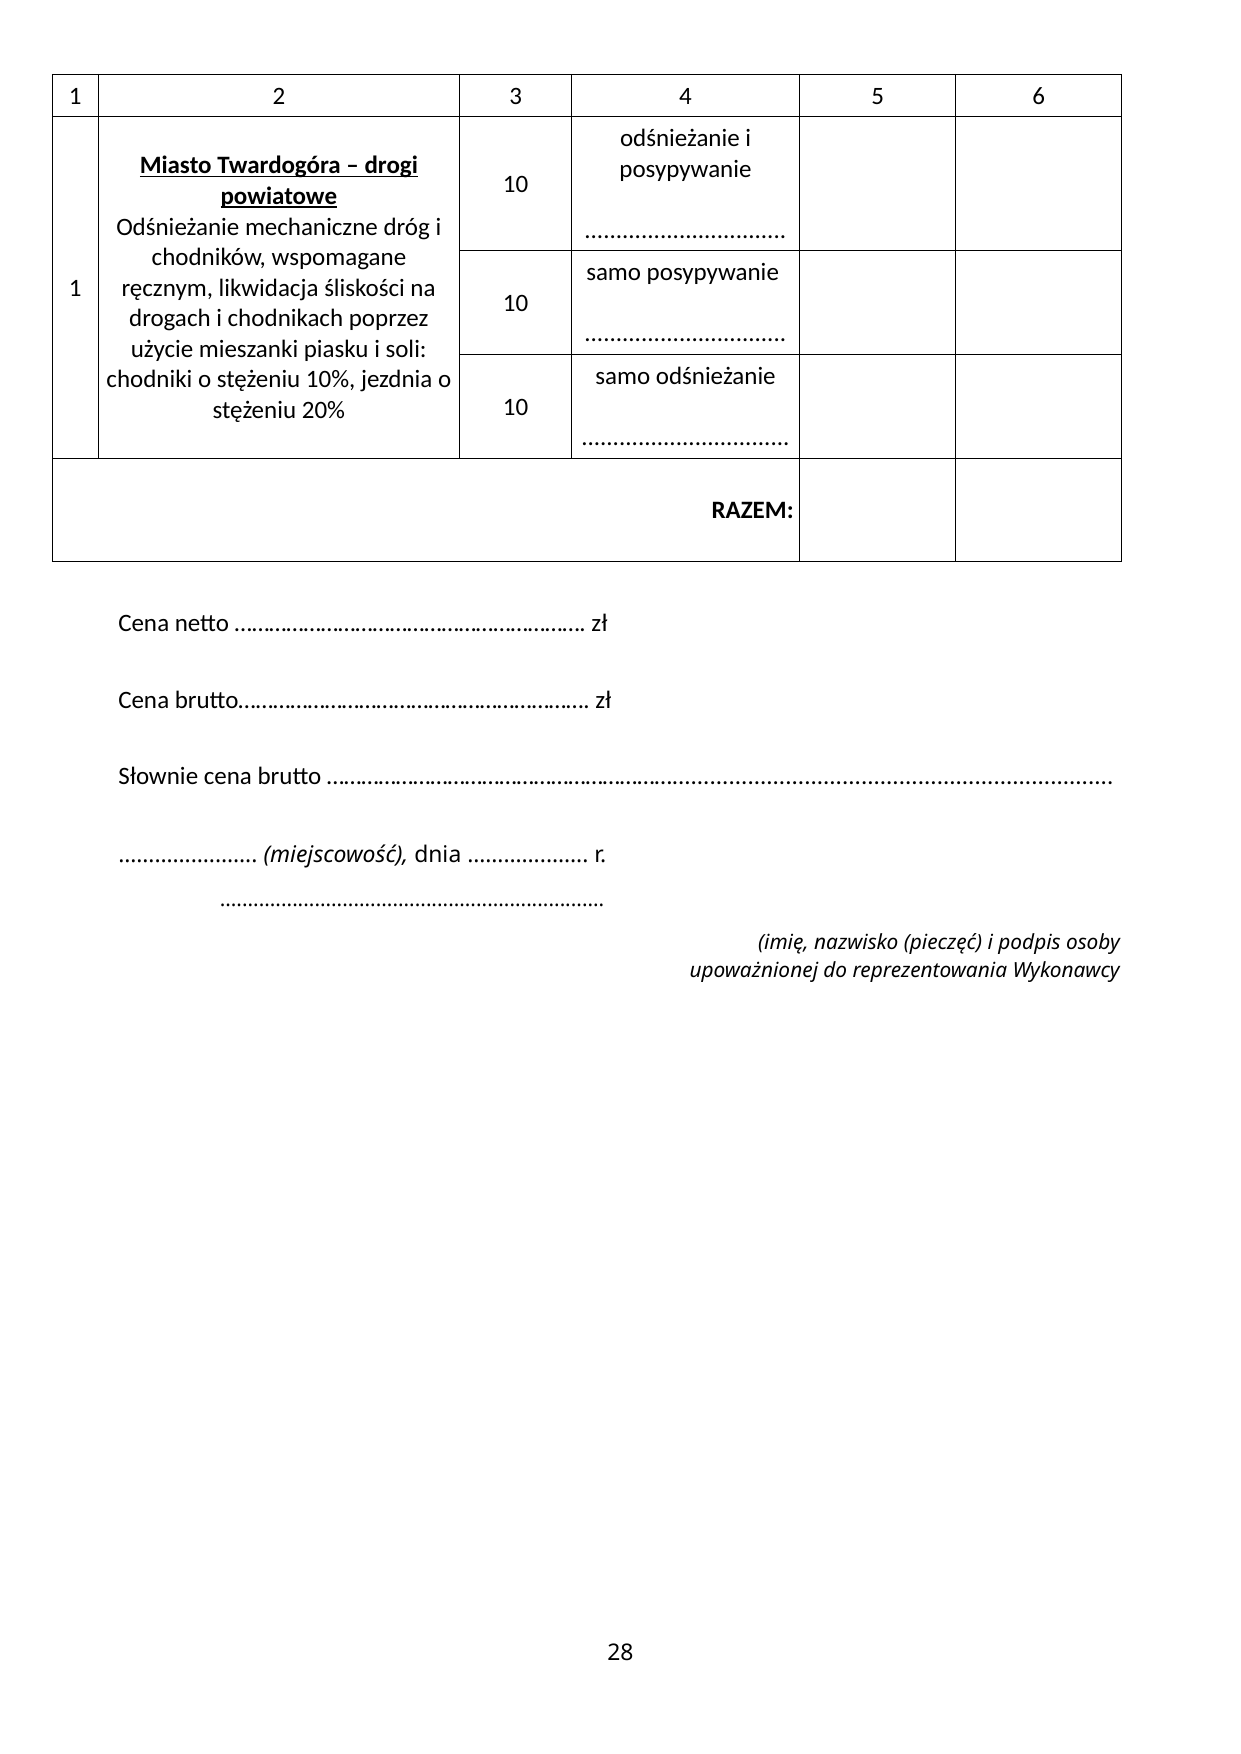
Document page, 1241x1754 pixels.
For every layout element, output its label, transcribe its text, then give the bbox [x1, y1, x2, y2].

text upoważnionej do reprezentowania Wykonawcy [118, 956, 1122, 984]
table_cell odśnieżanie i posypywanie ................................ [572, 117, 799, 250]
table_cell 5 [800, 75, 955, 116]
text Cena brutto……………………………………………………. zł [118, 684, 1122, 714]
table_cell [800, 117, 955, 250]
table_cell samo odśnieżanie ................................. [572, 355, 799, 457]
table_cell Miasto Twardogóra – drogi powiatowe Odśnieżanie mechaniczne dróg i chodników, wspomagane ręcznym, likwidacja śliskości na drogach i chodnikach poprzez użycie mieszanki piasku i soli: chodniki o stężeniu 10%, jezdnia o stężeniu 20% [99, 117, 459, 457]
text Słownie cena brutto ……………………………………………………...................................................................... [118, 760, 1122, 791]
table_cell 4 [572, 75, 799, 116]
table_cell RAZEM: [53, 459, 799, 561]
table_cell 3 [460, 75, 571, 116]
table_cell 2 [99, 75, 459, 116]
table_cell 10 [460, 251, 571, 354]
table_cell 10 [460, 355, 571, 457]
table_cell 1 [53, 117, 98, 457]
table_cell [800, 251, 955, 354]
table_cell [956, 355, 1121, 457]
text ..................................................................... [118, 884, 1122, 913]
text …………….……. (miejscowość), dnia ………….……. r. [118, 838, 1122, 869]
table_cell [800, 355, 955, 457]
table_cell 10 [460, 117, 571, 250]
text Cena netto ……………………………………………………. zł [118, 607, 1122, 638]
table_cell [956, 117, 1121, 250]
table_cell [800, 459, 955, 561]
table_cell [956, 251, 1121, 354]
table_cell 6 [956, 75, 1121, 116]
table_cell [956, 459, 1121, 561]
table_cell 1 [53, 75, 98, 116]
text (imię, nazwisko (pieczęć) i podpis osoby [118, 927, 1122, 956]
table_cell samo posypywanie ................................ [572, 251, 799, 354]
